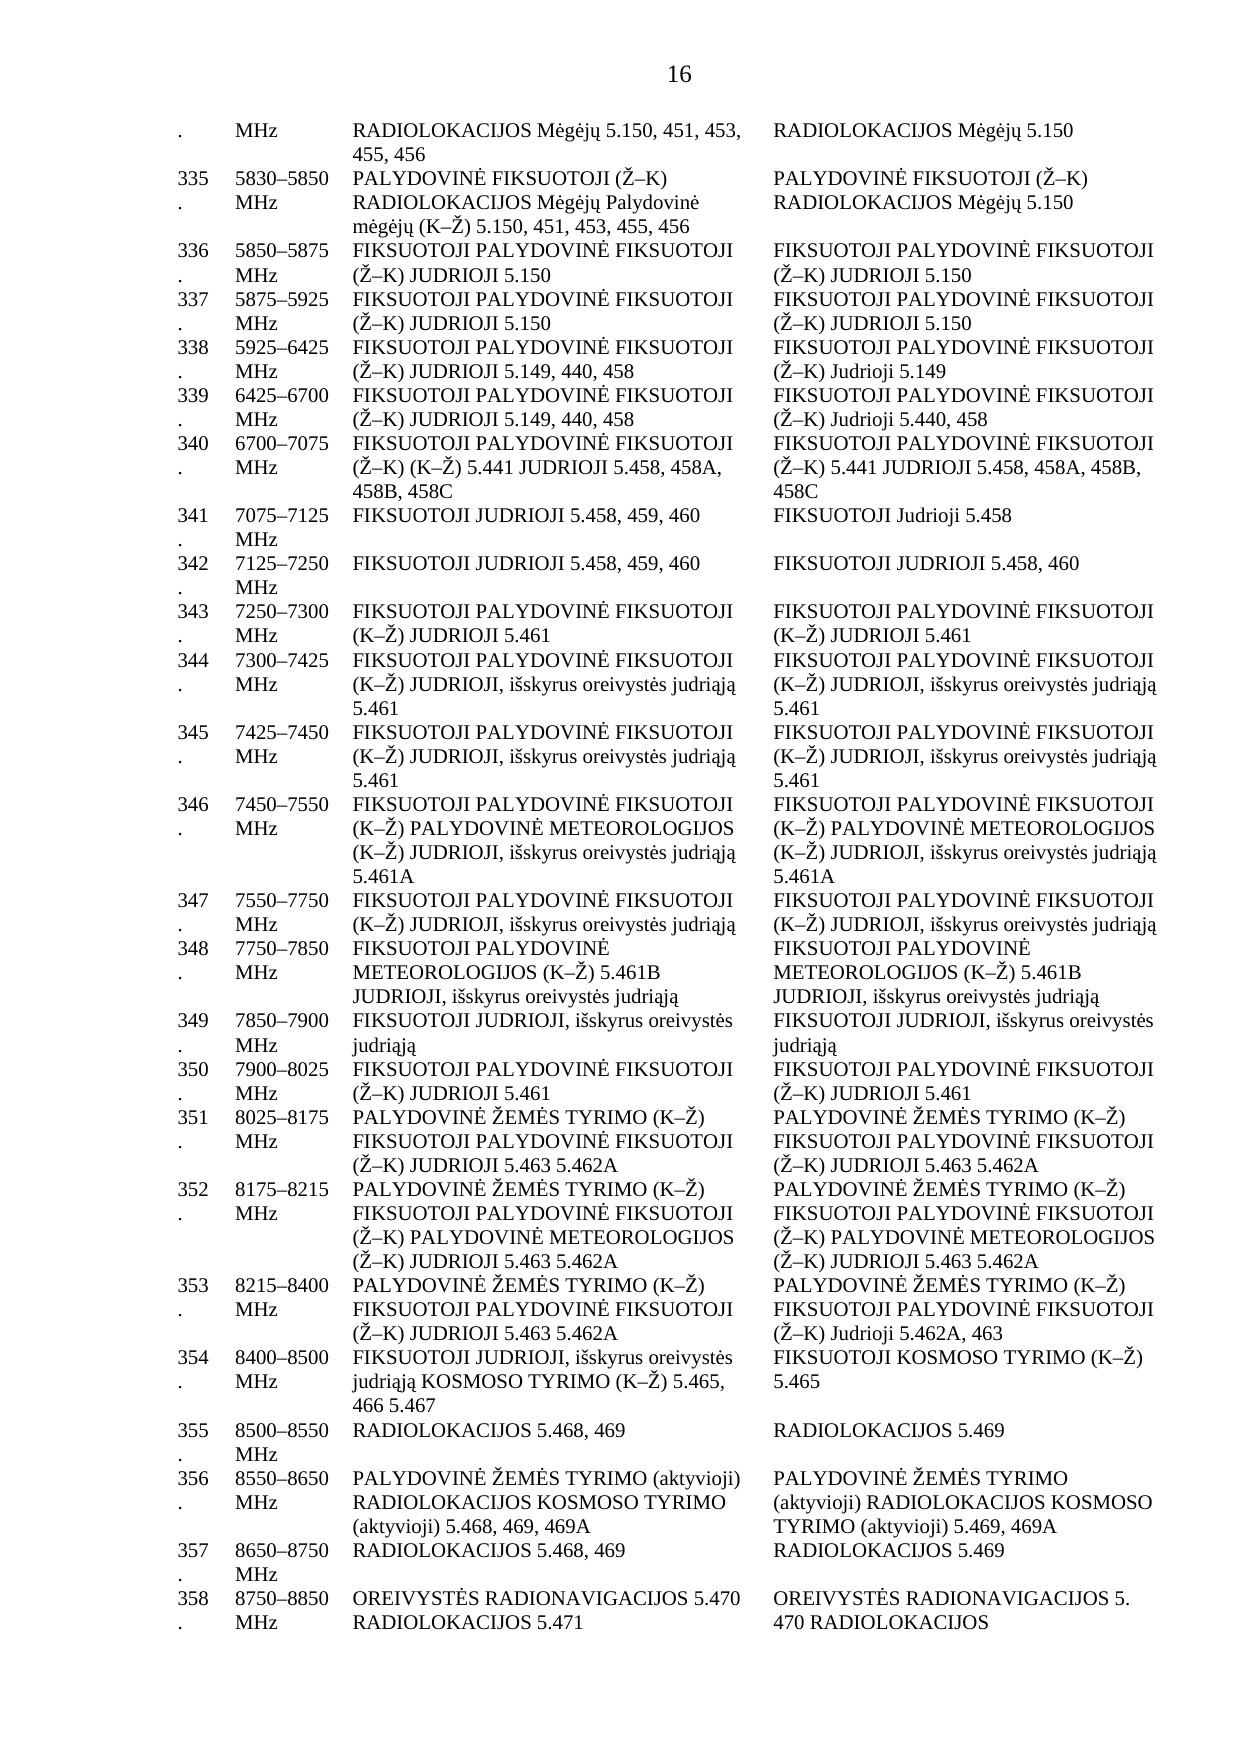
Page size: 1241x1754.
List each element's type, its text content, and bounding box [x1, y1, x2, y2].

table_cell FIKSUOTOJI PALYDOVINĖ FIKSUOTOJI (K–Ž) JUDRIOJI, išskyrus oreivystės judriąją 5.461 [341, 720, 762, 792]
table_cell 343. [166, 599, 224, 647]
table_cell 338. [166, 335, 224, 383]
table_cell 7125–7250 MHz [224, 551, 341, 599]
table_cell 8025–8175 MHz [224, 1105, 341, 1177]
table_cell RADIOLOKACIJOS 5.468, 469 [341, 1418, 762, 1466]
table_cell PALYDOVINĖ ŽEMĖS TYRIMO (K–Ž) FIKSUOTOJI PALYDOVINĖ FIKSUOTOJI (Ž–K) PALYDOVINĖ METEOROLOGIJOS (Ž–K) JUDRIOJI 5.463 5.462A [762, 1177, 1170, 1273]
table_cell OREIVYSTĖS RADIONAVIGACIJOS 5.470 RADIOLOKACIJOS 5.471 [341, 1586, 762, 1634]
table_cell 5925–6425 MHz [224, 335, 341, 383]
table_cell 342. [166, 551, 224, 599]
table_cell 6425–6700 MHz [224, 383, 341, 431]
table_cell 7450–7550 MHz [224, 792, 341, 888]
table_cell PALYDOVINĖ ŽEMĖS TYRIMO (K–Ž) FIKSUOTOJI PALYDOVINĖ FIKSUOTOJI (Ž–K) PALYDOVINĖ METEOROLOGIJOS (Ž–K) JUDRIOJI 5.463 5.462A [341, 1177, 762, 1273]
table_cell 7900–8025 MHz [224, 1057, 341, 1105]
table_cell FIKSUOTOJI PALYDOVINĖ FIKSUOTOJI (Ž–K) Judrioji 5.440, 458 [762, 383, 1170, 431]
table_cell PALYDOVINĖ ŽEMĖS TYRIMO (aktyvioji) RADIOLOKACIJOS KOSMOSO TYRIMO (aktyvioji) 5.468, 469, 469A [341, 1466, 762, 1538]
table_cell 5830–5850 MHz [224, 166, 341, 238]
table_cell RADIOLOKACIJOS Mėgėjų 5.150 [762, 118, 1170, 166]
table_cell FIKSUOTOJI PALYDOVINĖ FIKSUOTOJI (Ž–K) JUDRIOJI 5.461 [341, 1057, 762, 1105]
table_cell FIKSUOTOJI PALYDOVINĖ FIKSUOTOJI (Ž–K) (K–Ž) 5.441 JUDRIOJI 5.458, 458A, 458B, 458C [341, 431, 762, 503]
table_cell MHz [224, 118, 341, 166]
table_cell 354. [166, 1345, 224, 1417]
table_cell 8500–8550 MHz [224, 1418, 341, 1466]
table_cell 347. [166, 888, 224, 936]
table_cell PALYDOVINĖ ŽEMĖS TYRIMO (K–Ž) FIKSUOTOJI PALYDOVINĖ FIKSUOTOJI (Ž–K) JUDRIOJI 5.463 5.462A [762, 1105, 1170, 1177]
table_cell 8400–8500 MHz [224, 1345, 341, 1417]
table_cell 356. [166, 1466, 224, 1538]
table_cell 358. [166, 1586, 224, 1634]
table_cell 351. [166, 1105, 224, 1177]
table_cell PALYDOVINĖ ŽEMĖS TYRIMO (K–Ž) FIKSUOTOJI PALYDOVINĖ FIKSUOTOJI (Ž–K) JUDRIOJI 5.463 5.462A [341, 1273, 762, 1345]
table_cell FIKSUOTOJI PALYDOVINĖ FIKSUOTOJI (K–Ž) JUDRIOJI, išskyrus oreivystės judriąją 5.461 [762, 648, 1170, 720]
table_cell FIKSUOTOJI PALYDOVINĖ FIKSUOTOJI (Ž–K) 5.441 JUDRIOJI 5.458, 458A, 458B, 458C [762, 431, 1170, 503]
table_cell FIKSUOTOJI JUDRIOJI, išskyrus oreivystės judriąją [341, 1009, 762, 1057]
table_cell 7425–7450 MHz [224, 720, 341, 792]
table_cell FIKSUOTOJI PALYDOVINĖ FIKSUOTOJI (K–Ž) PALYDOVINĖ METEOROLOGIJOS (K–Ž) JUDRIOJI, išskyrus oreivystės judriąją 5.461A [341, 792, 762, 888]
table_cell 341. [166, 503, 224, 551]
table_cell . [166, 118, 224, 166]
table_cell 336. [166, 239, 224, 287]
table_cell 335. [166, 166, 224, 238]
table_cell FIKSUOTOJI JUDRIOJI 5.458, 460 [762, 551, 1170, 599]
table_cell FIKSUOTOJI PALYDOVINĖ FIKSUOTOJI (Ž–K) JUDRIOJI 5.149, 440, 458 [341, 335, 762, 383]
table_cell 8215–8400 MHz [224, 1273, 341, 1345]
table_cell FIKSUOTOJI PALYDOVINĖ FIKSUOTOJI (K–Ž) JUDRIOJI, išskyrus oreivystės judriąją 5.461 [762, 720, 1170, 792]
table_cell FIKSUOTOJI PALYDOVINĖ METEOROLOGIJOS (K–Ž) 5.461B JUDRIOJI, išskyrus oreivystės judriąją [762, 936, 1170, 1008]
table_cell 349. [166, 1009, 224, 1057]
table_cell 352. [166, 1177, 224, 1273]
table_cell FIKSUOTOJI PALYDOVINĖ FIKSUOTOJI (K–Ž) JUDRIOJI, išskyrus oreivystės judriąją [762, 888, 1170, 936]
table_cell 5850–5875 MHz [224, 239, 341, 287]
table_cell 346. [166, 792, 224, 888]
table_cell 7300–7425 MHz [224, 648, 341, 720]
table_cell 345. [166, 720, 224, 792]
table_cell 7850–7900 MHz [224, 1009, 341, 1057]
table_cell 350. [166, 1057, 224, 1105]
table_cell FIKSUOTOJI PALYDOVINĖ FIKSUOTOJI (Ž–K) Judrioji 5.149 [762, 335, 1170, 383]
table_cell RADIOLOKACIJOS 5.469 [762, 1418, 1170, 1466]
table_cell FIKSUOTOJI JUDRIOJI, išskyrus oreivystės judriąją [762, 1009, 1170, 1057]
table_cell 5875–5925 MHz [224, 287, 341, 335]
table_cell 357. [166, 1538, 224, 1586]
table_cell FIKSUOTOJI PALYDOVINĖ FIKSUOTOJI (Ž–K) JUDRIOJI 5.149, 440, 458 [341, 383, 762, 431]
table_cell 6700–7075 MHz [224, 431, 341, 503]
table_cell 8650–8750 MHz [224, 1538, 341, 1586]
table_cell RADIOLOKACIJOS 5.468, 469 [341, 1538, 762, 1586]
table_cell PALYDOVINĖ ŽEMĖS TYRIMO (K–Ž) FIKSUOTOJI PALYDOVINĖ FIKSUOTOJI (Ž–K) JUDRIOJI 5.463 5.462A [341, 1105, 762, 1177]
table_cell FIKSUOTOJI JUDRIOJI, išskyrus oreivystės judriąją KOSMOSO TYRIMO (K–Ž) 5.465, 466 5.467 [341, 1345, 762, 1417]
table_cell RADIOLOKACIJOS Mėgėjų 5.150, 451, 453, 455, 456 [341, 118, 762, 166]
table_cell 8550–8650 MHz [224, 1466, 341, 1538]
table_cell 340. [166, 431, 224, 503]
table_cell FIKSUOTOJI PALYDOVINĖ FIKSUOTOJI (Ž–K) JUDRIOJI 5.461 [762, 1057, 1170, 1105]
table_cell FIKSUOTOJI PALYDOVINĖ FIKSUOTOJI (Ž–K) JUDRIOJI 5.150 [762, 239, 1170, 287]
table_cell PALYDOVINĖ FIKSUOTOJI (Ž–K) RADIOLOKACIJOS Mėgėjų 5.150 [762, 166, 1170, 238]
table_cell 355. [166, 1418, 224, 1466]
table_cell 7750–7850 MHz [224, 936, 341, 1008]
table_cell 7550–7750 MHz [224, 888, 341, 936]
table_cell PALYDOVINĖ ŽEMĖS TYRIMO (K–Ž) FIKSUOTOJI PALYDOVINĖ FIKSUOTOJI (Ž–K) Judrioji 5.462A, 463 [762, 1273, 1170, 1345]
table_cell FIKSUOTOJI Judrioji 5.458 [762, 503, 1170, 551]
table_cell 8175–8215 MHz [224, 1177, 341, 1273]
table_cell FIKSUOTOJI KOSMOSO TYRIMO (K–Ž) 5.465 [762, 1345, 1170, 1417]
table_cell 353. [166, 1273, 224, 1345]
table_cell FIKSUOTOJI JUDRIOJI 5.458, 459, 460 [341, 503, 762, 551]
table_cell FIKSUOTOJI PALYDOVINĖ FIKSUOTOJI (Ž–K) JUDRIOJI 5.150 [341, 287, 762, 335]
table_cell 339. [166, 383, 224, 431]
table_cell FIKSUOTOJI PALYDOVINĖ FIKSUOTOJI (K–Ž) JUDRIOJI 5.461 [341, 599, 762, 647]
table_cell 344. [166, 648, 224, 720]
table_cell 8750–8850 MHz [224, 1586, 341, 1634]
table_cell FIKSUOTOJI PALYDOVINĖ FIKSUOTOJI (Ž–K) JUDRIOJI 5.150 [341, 239, 762, 287]
table_cell RADIOLOKACIJOS 5.469 [762, 1538, 1170, 1586]
table_cell 348. [166, 936, 224, 1008]
table_cell FIKSUOTOJI PALYDOVINĖ FIKSUOTOJI (Ž–K) JUDRIOJI 5.150 [762, 287, 1170, 335]
table_cell 337. [166, 287, 224, 335]
table_cell OREIVYSTĖS RADIONAVIGACIJOS 5. 470 RADIOLOKACIJOS [762, 1586, 1170, 1634]
table_cell FIKSUOTOJI JUDRIOJI 5.458, 459, 460 [341, 551, 762, 599]
table_cell FIKSUOTOJI PALYDOVINĖ FIKSUOTOJI (K–Ž) JUDRIOJI, išskyrus oreivystės judriąją [341, 888, 762, 936]
table_cell 7250–7300 MHz [224, 599, 341, 647]
table_cell FIKSUOTOJI PALYDOVINĖ FIKSUOTOJI (K–Ž) PALYDOVINĖ METEOROLOGIJOS (K–Ž) JUDRIOJI, išskyrus oreivystės judriąją 5.461A [762, 792, 1170, 888]
table_cell PALYDOVINĖ FIKSUOTOJI (Ž–K) RADIOLOKACIJOS Mėgėjų Palydovinė mėgėjų (K–Ž) 5.150, 451, 453, 455, 456 [341, 166, 762, 238]
table_cell PALYDOVINĖ ŽEMĖS TYRIMO (aktyvioji) RADIOLOKACIJOS KOSMOSO TYRIMO (aktyvioji) 5.469, 469A [762, 1466, 1170, 1538]
table_cell FIKSUOTOJI PALYDOVINĖ FIKSUOTOJI (K–Ž) JUDRIOJI 5.461 [762, 599, 1170, 647]
table_cell FIKSUOTOJI PALYDOVINĖ METEOROLOGIJOS (K–Ž) 5.461B JUDRIOJI, išskyrus oreivystės judriąją [341, 936, 762, 1008]
table_cell 7075–7125 MHz [224, 503, 341, 551]
table_cell FIKSUOTOJI PALYDOVINĖ FIKSUOTOJI (K–Ž) JUDRIOJI, išskyrus oreivystės judriąją 5.461 [341, 648, 762, 720]
